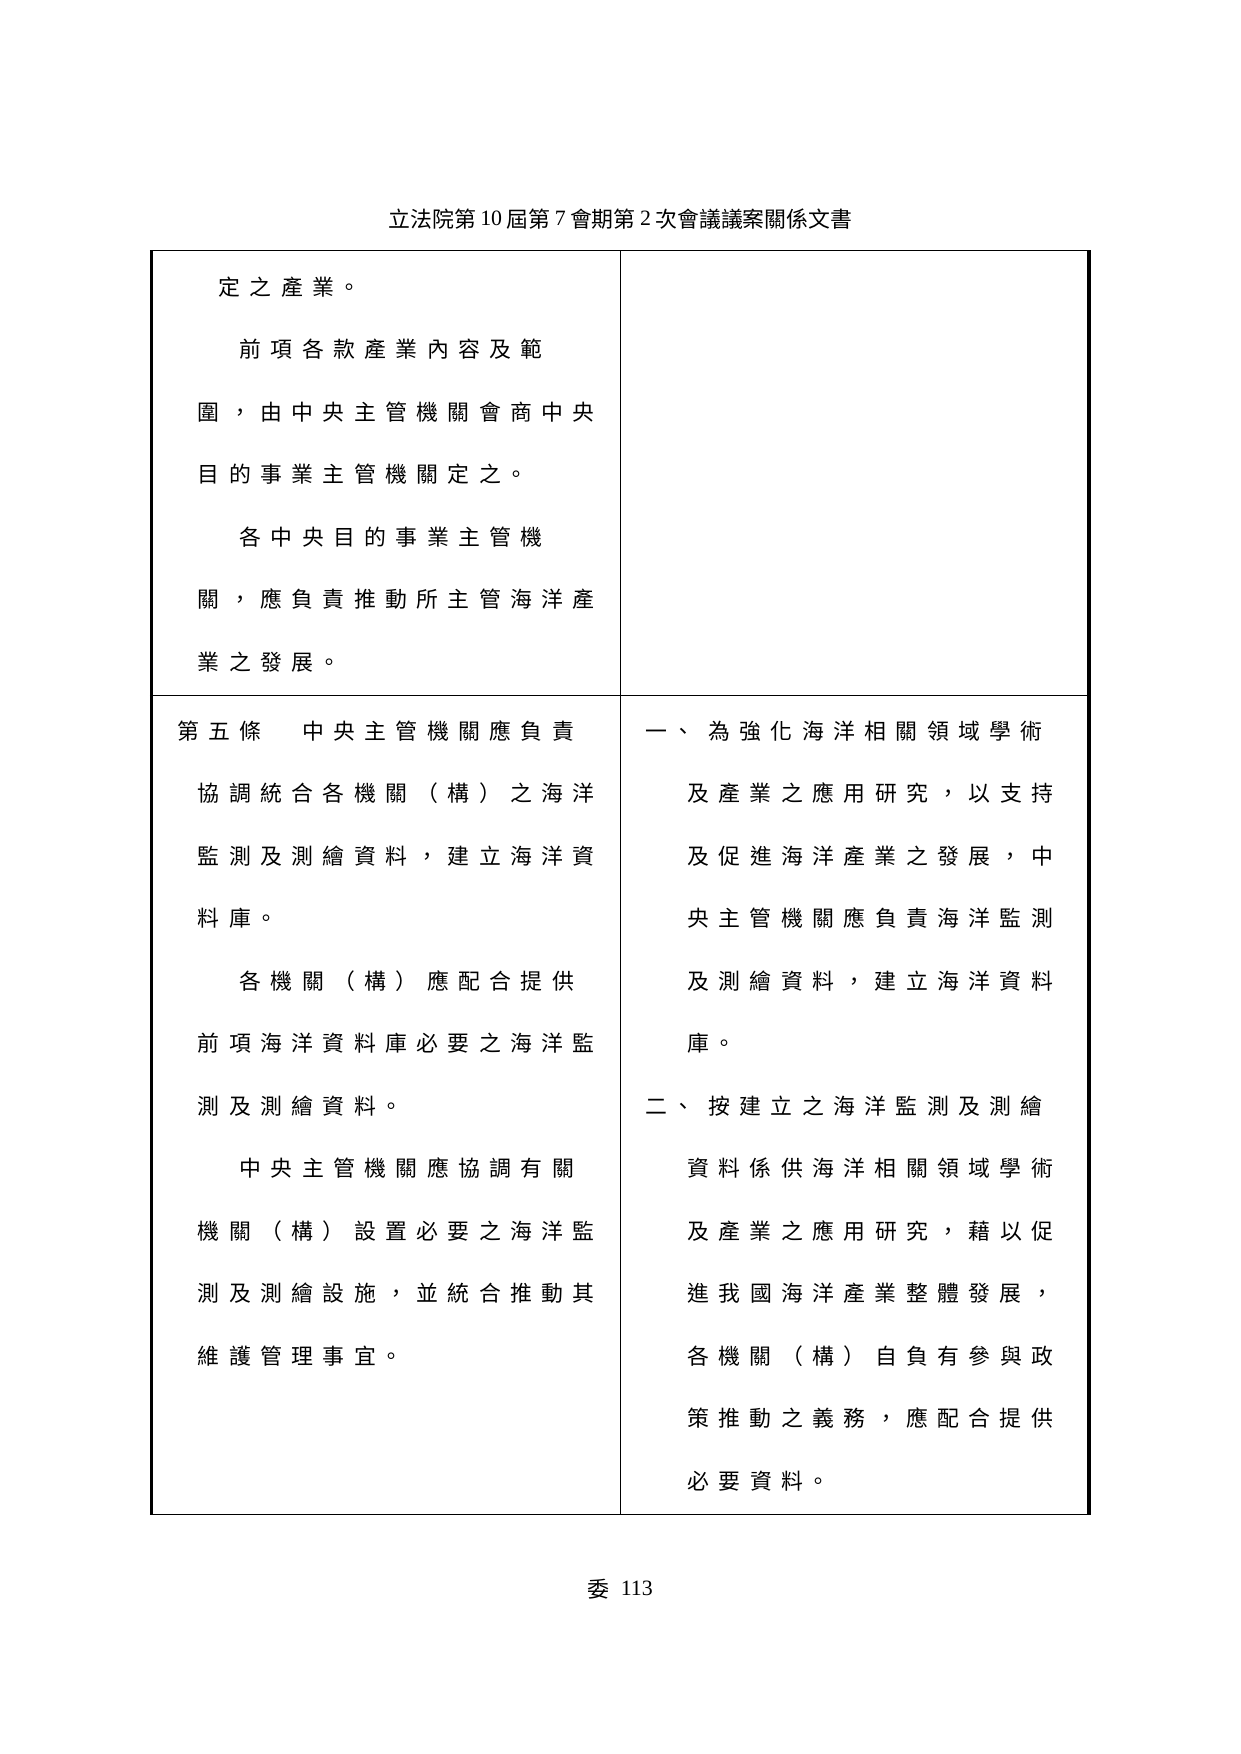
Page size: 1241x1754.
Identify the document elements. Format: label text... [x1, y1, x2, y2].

table_cell [621, 251, 1087, 694]
table_cell 一、為強化海洋相關領域學術及產業之應用研究，以支持及促進海洋產業之發展，中央主管機關應負責海洋監測及測繪資料，建立海洋資料庫。 二、按建立之海洋監測及測繪資料係供海洋相關領域學術及產業之應用研究，藉以促進我國海洋產業整體發展，各機關（構）自負有參與政策推動之義務，應配合提供必要資料。 [621, 696, 1087, 1514]
table_cell 第五條 中央主管機關應負責協調統合各機關（構）之海洋監測及測繪資料，建立海洋資料庫。 各機關（構）應配合提供前項海洋資料庫必要之海洋監測及測繪資料。 中央主管機關應協調有關機關（構）設置必要之海洋監測及測繪設施，並統合推動其維護管理事宜。 [153, 696, 620, 1514]
table_cell 定之產業。 前項各款產業內容及範圍，由中央主管機關會商中央目的事業主管機關定之。 各中央目的事業主管機關，應負責推動所主管海洋產業之發展。 [153, 251, 620, 694]
